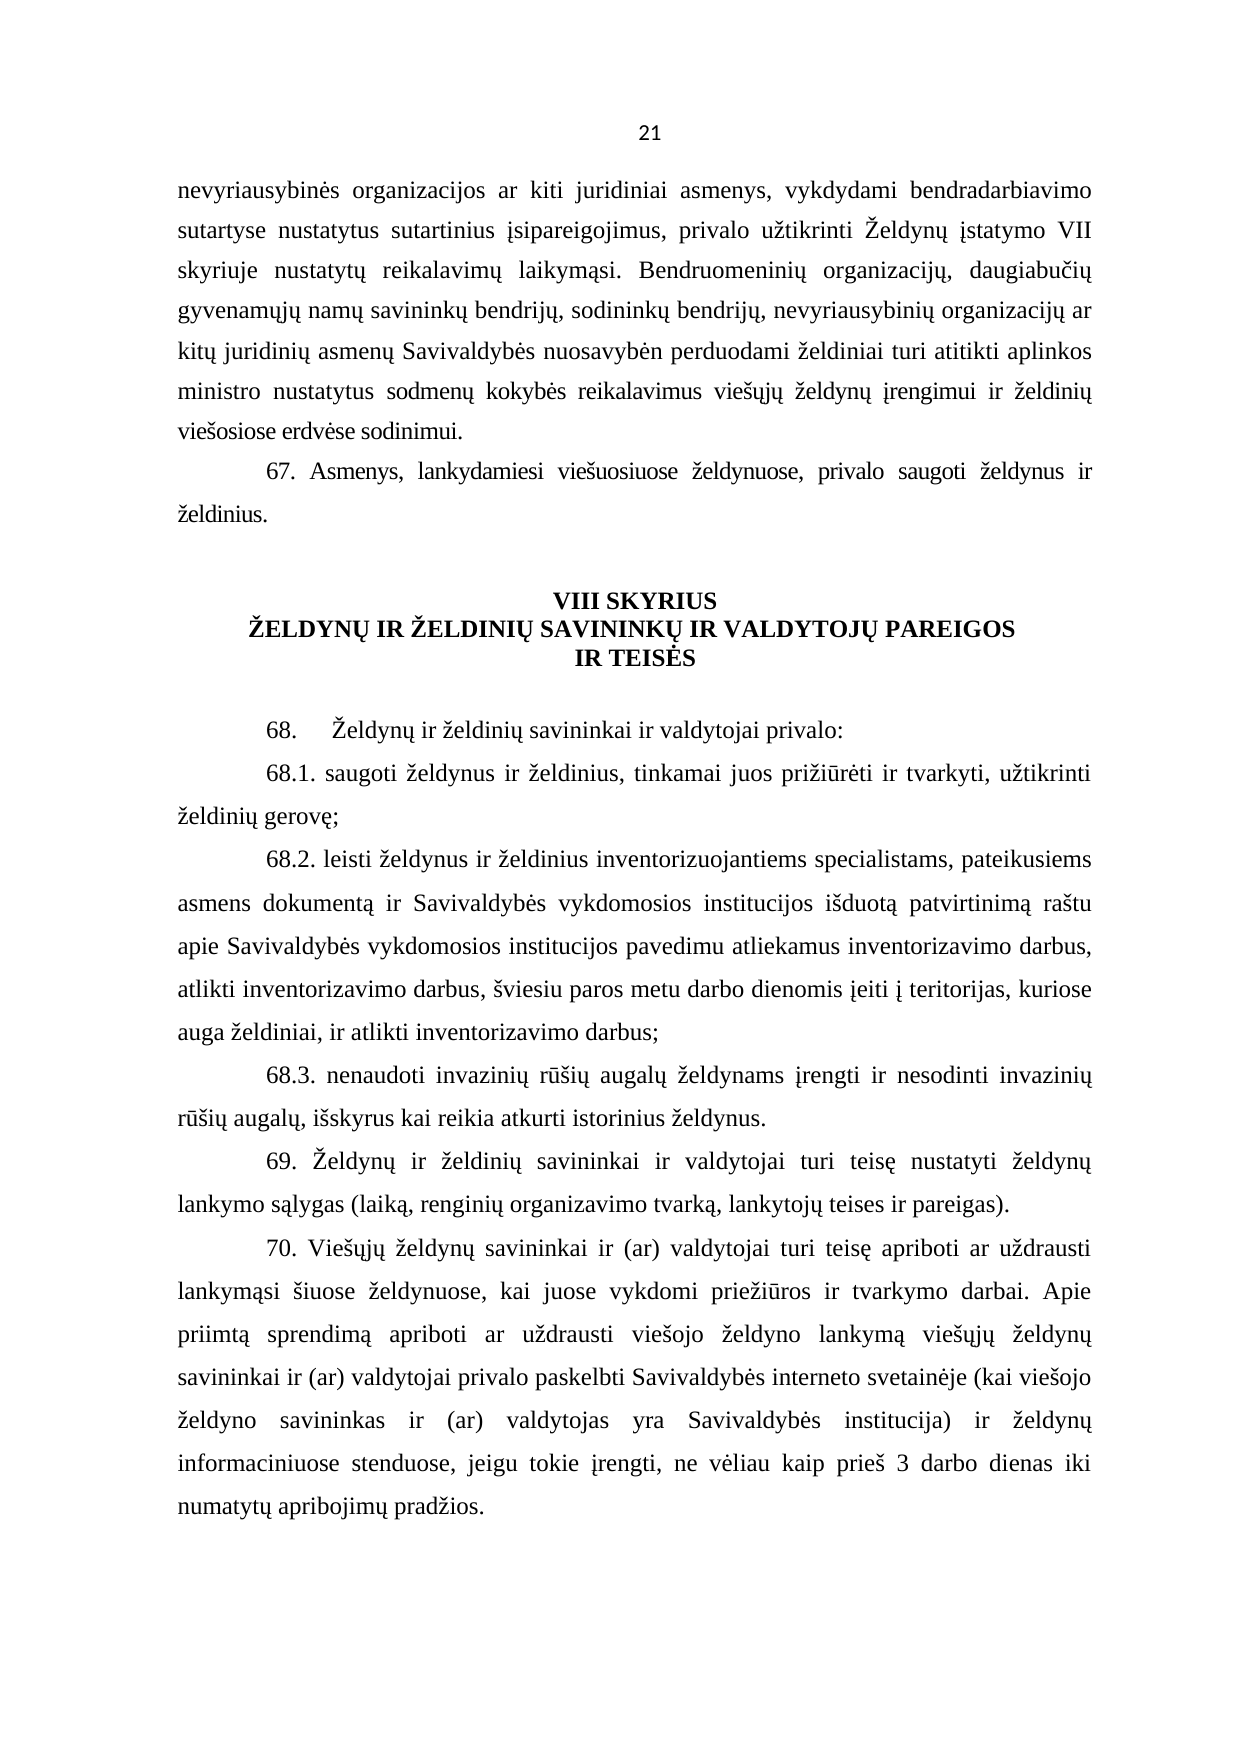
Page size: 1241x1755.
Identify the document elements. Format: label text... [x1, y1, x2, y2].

text 69. Želdynų ir želdinių savininkai ir valdytojai turi teisę nustatyti želdynų lankymo sąlygas (laiką, renginių organizavimo tvarką, lankytojų teises ir pareigas). [177, 1146, 1093, 1218]
text ŽELDYNŲ IR ŽELDINIŲ SAVININKŲ IR VALDYTOJŲ PAREIGOS [177, 614, 1093, 643]
text 68.1. saugoti želdynus ir želdinius, tinkamai juos prižiūrėti ir tvarkyti, užtikrinti želdinių gerovę; [177, 758, 1093, 830]
text 68.2. leisti želdynus ir želdinius inventorizuojantiems specialistams, pateikusiems asmens dokumentą ir Savivaldybės vykdomosios institucijos išduotą patvirtinimą raštu apie Savivaldybės vykdomosios institucijos pavedimu atliekamus inventorizavimo darbus, atlikti inventorizavimo darbus, šviesiu paros metu darbo dienomis įeiti į teritorijas, kuriose auga želdiniai, ir atlikti inventorizavimo darbus; [177, 844, 1093, 1046]
text VIII SKYRIUS [177, 586, 1093, 614]
text 67. Asmenys, lankydamiesi viešuosiuose želdynuose, privalo saugoti želdynus ir želdinius. [177, 456, 1093, 571]
text 68.3. nenaudoti invazinių rūšių augalų želdynams įrengti ir nesodinti invazinių rūšių augalų, išskyrus kai reikia atkurti istorinius želdynus. [177, 1060, 1093, 1132]
text 68. Želdynų ir želdinių savininkai ir valdytojai privalo: [177, 715, 1093, 744]
text 70. Viešųjų želdynų savininkai ir (ar) valdytojai turi teisę apriboti ar uždrausti lankymąsi šiuose želdynuose, kai juose vykdomi priežiūros ir tvarkymo darbai. Apie priimtą sprendimą apriboti ar uždrausti viešojo želdyno lankymą viešųjų želdynų savininkai ir (ar) valdytojai privalo paskelbti Savivaldybės interneto svetainėje (kai viešojo želdyno savininkas ir (ar) valdytojas yra Savivaldybės institucija) ir želdynų informaciniuose stenduose, jeigu tokie įrengti, ne vėliau kaip prieš 3 darbo dienas iki numatytų apribojimų pradžios. [177, 1233, 1093, 1520]
text nevyriausybinės organizacijos ar kiti juridiniai asmenys, vykdydami bendradarbiavimo sutartyse nustatytus sutartinius įsipareigojimus, privalo užtikrinti Želdynų įstatymo VII skyriuje nustatytų reikalavimų laikymąsi. Bendruomeninių organizacijų, daugiabučių gyvenamųjų namų savininkų bendrijų, sodininkų bendrijų, nevyriausybinių organizacijų ar kitų juridinių asmenų Savivaldybės nuosavybėn perduodami želdiniai turi atitikti aplinkos ministro nustatytus sodmenų kokybės reikalavimus viešųjų želdynų įrengimui ir želdinių viešosiose erdvėse sodinimui. [177, 175, 1093, 445]
text IR TEISĖS [177, 643, 1093, 672]
